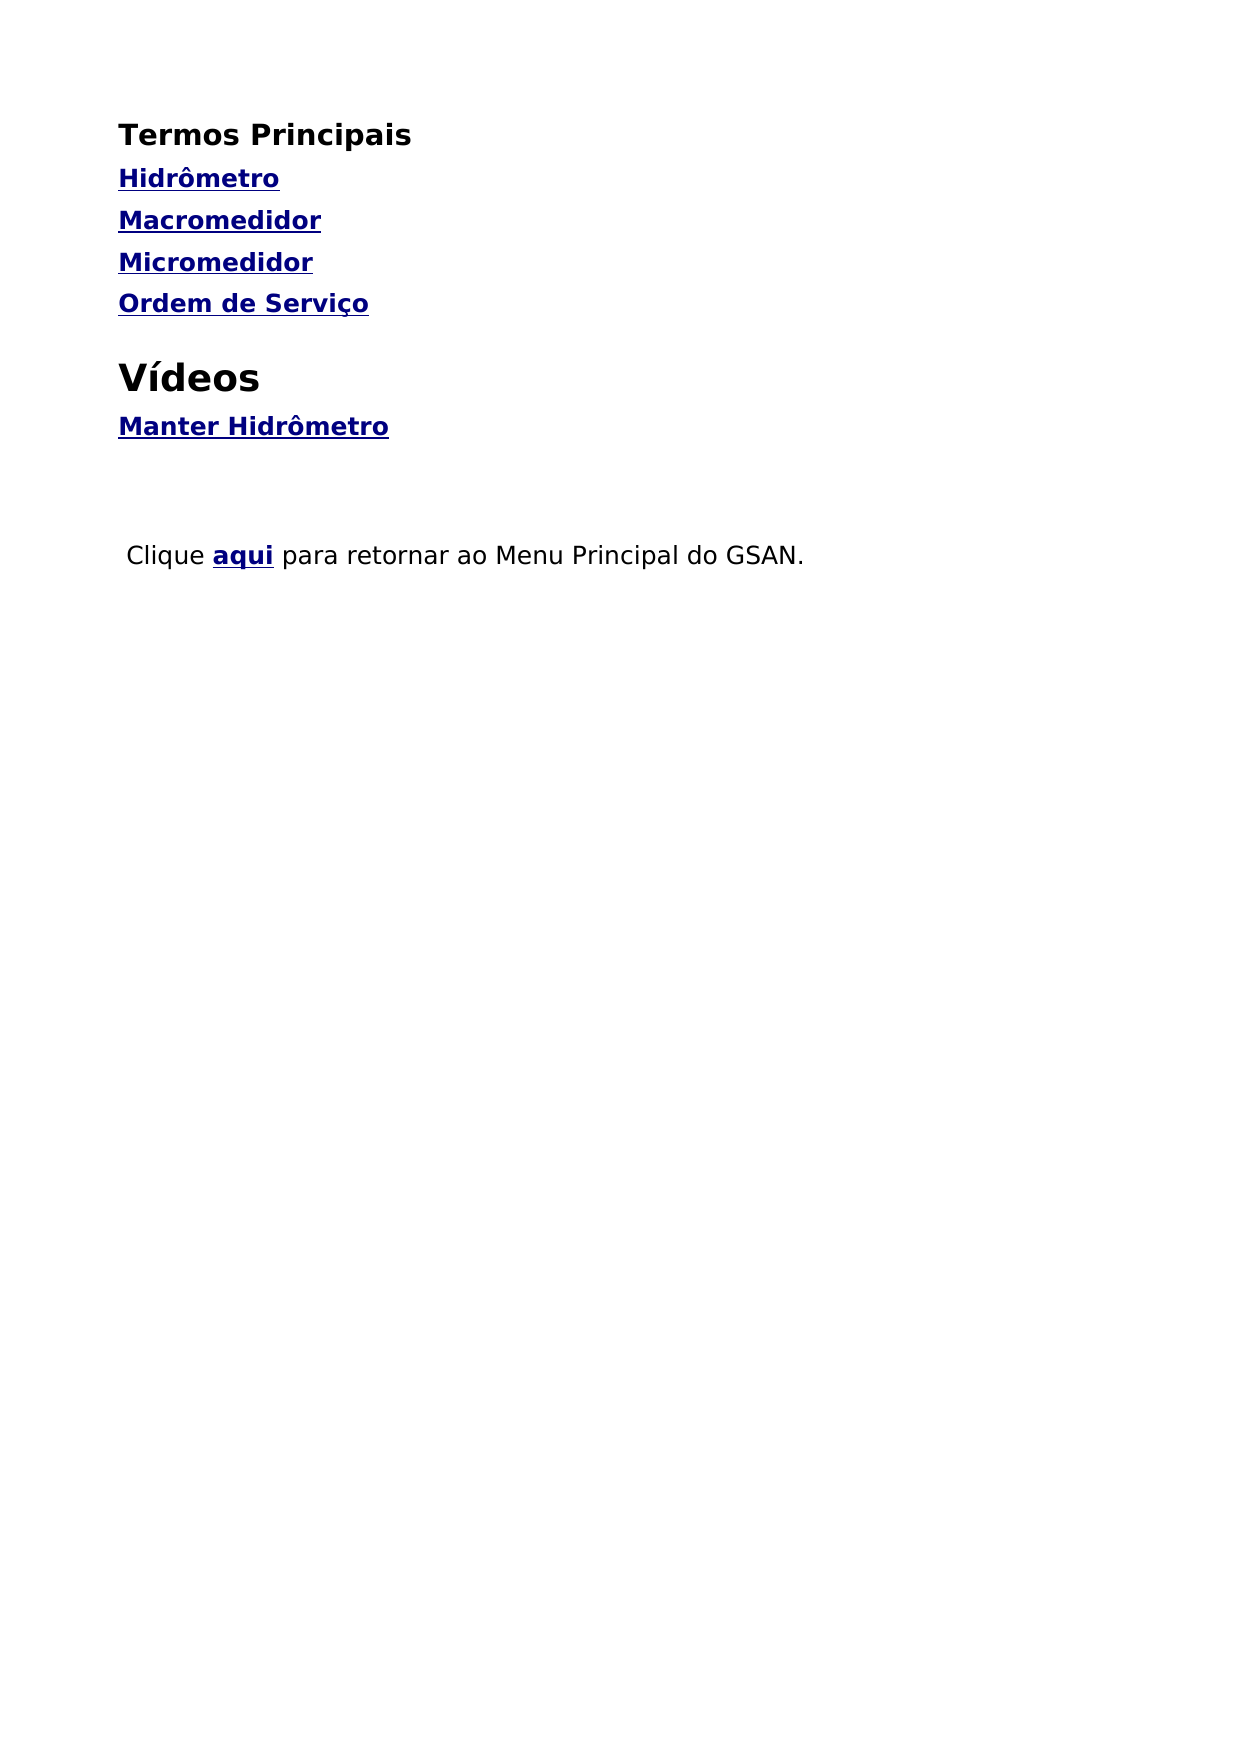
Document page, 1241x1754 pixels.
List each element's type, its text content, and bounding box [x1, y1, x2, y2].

subtitle Termos Principais [118, 118, 1122, 152]
subtitle Vídeos [118, 356, 1122, 400]
text Micromedidor [118, 248, 1122, 277]
text Hidrômetro [118, 164, 1122, 194]
text Macromedidor [118, 206, 1122, 235]
text Clique aqui para retornar ao Menu Principal do GSAN. [118, 454, 1122, 571]
text Ordem de Serviço [118, 289, 1122, 319]
text Manter Hidrômetro [118, 412, 1122, 442]
